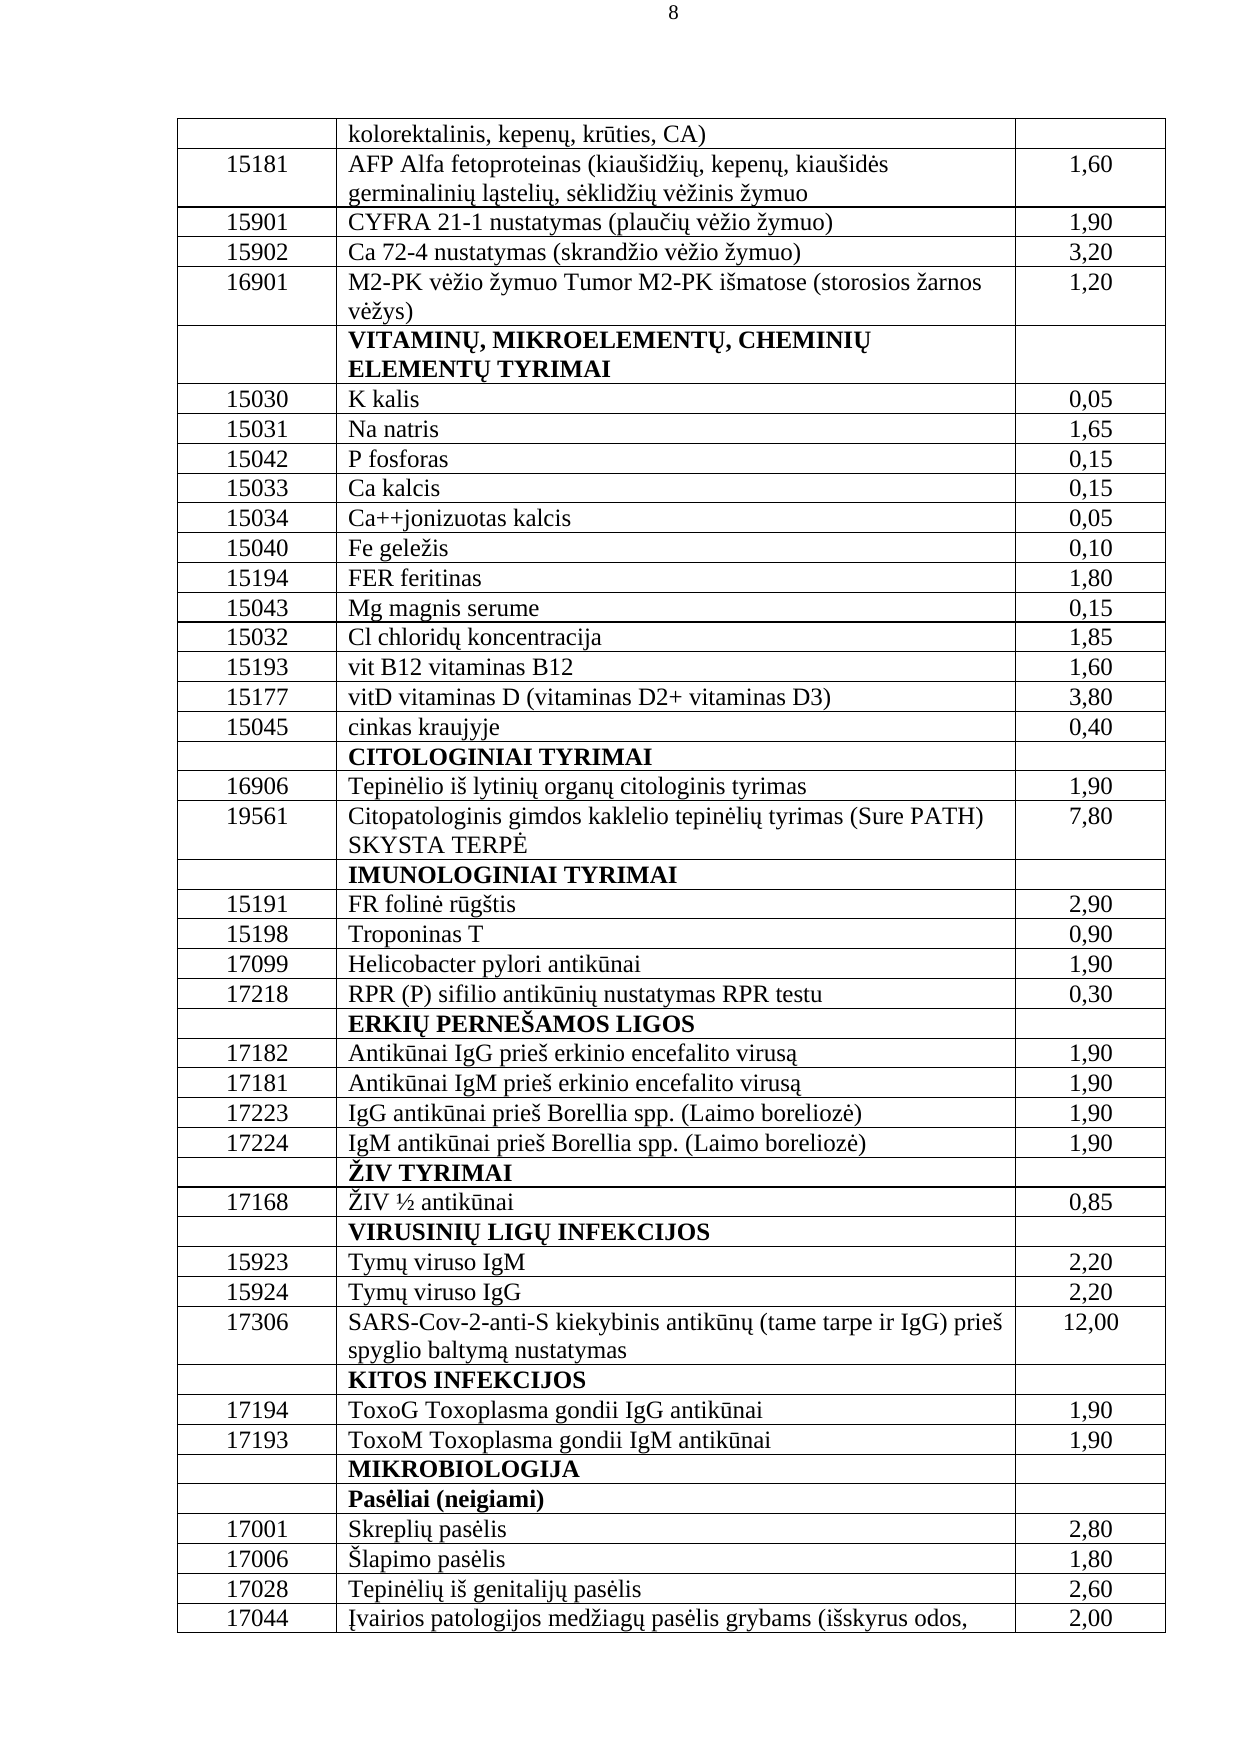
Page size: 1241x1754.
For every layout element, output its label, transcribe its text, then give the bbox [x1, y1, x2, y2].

table_cell 3,20 [1016, 237, 1165, 266]
table_cell 0,15 [1016, 474, 1165, 502]
table_cell 1,20 [1016, 267, 1165, 324]
table_cell 17001 [178, 1514, 336, 1543]
table_cell vit B12 vitaminas B12 [337, 652, 1015, 681]
table_cell ERKIŲ PERNEŠAMOS LIGOS [337, 1009, 1015, 1037]
table_cell 17099 [178, 949, 336, 978]
table_cell 1,90 [1016, 208, 1165, 236]
table_cell Tepinėlių iš genitalijų pasėlis [337, 1574, 1015, 1602]
table_cell [1016, 326, 1165, 383]
table_cell 0,15 [1016, 593, 1165, 621]
table_cell 15924 [178, 1277, 336, 1306]
table_cell 15040 [178, 533, 336, 562]
table_cell 15032 [178, 623, 336, 651]
table_cell Antikūnai IgG prieš erkinio encefalito virusą [337, 1039, 1015, 1067]
table_cell 15191 [178, 890, 336, 918]
table_cell [1016, 1158, 1165, 1186]
table_cell 1,60 [1016, 652, 1165, 681]
table_cell 17006 [178, 1544, 336, 1573]
table_cell 15177 [178, 682, 336, 711]
table_cell Ca kalcis [337, 474, 1015, 502]
table_cell FR folinė rūgštis [337, 890, 1015, 918]
table_cell 15902 [178, 237, 336, 266]
table_cell 17194 [178, 1395, 336, 1424]
table_cell [178, 119, 336, 148]
table_cell 1,90 [1016, 771, 1165, 800]
table_cell 17193 [178, 1425, 336, 1453]
table_cell 1,90 [1016, 1039, 1165, 1067]
table_cell Tymų viruso IgM [337, 1247, 1015, 1276]
table_cell KITOS INFEKCIJOS [337, 1365, 1015, 1394]
table_cell 2,00 [1016, 1604, 1165, 1632]
table_cell 0,40 [1016, 712, 1165, 741]
table_cell 15181 [178, 149, 336, 206]
table_cell P fosforas [337, 444, 1015, 472]
table_cell Ca++jonizuotas kalcis [337, 503, 1015, 532]
table_cell [1016, 1455, 1165, 1483]
table_cell Tepinėlio iš lytinių organų citologinis tyrimas [337, 771, 1015, 800]
table_cell ToxoM Toxoplasma gondii IgM antikūnai [337, 1425, 1015, 1453]
table_cell 12,00 [1016, 1307, 1165, 1364]
table_cell kolorektalinis, kepenų, krūties, CA) [337, 119, 1015, 148]
table_cell cinkas kraujyje [337, 712, 1015, 741]
table_cell 15031 [178, 414, 336, 443]
table_cell 1,85 [1016, 623, 1165, 651]
table_cell VIRUSINIŲ LIGŲ INFEKCIJOS [337, 1217, 1015, 1246]
table_cell Troponinas T [337, 919, 1015, 948]
table_cell 2,90 [1016, 890, 1165, 918]
table_cell 1,90 [1016, 1068, 1165, 1097]
table_cell 15198 [178, 919, 336, 948]
table_cell 2,60 [1016, 1574, 1165, 1602]
table_cell 0,05 [1016, 384, 1165, 413]
table_cell [1016, 119, 1165, 148]
table_cell Įvairios patologijos medžiagų pasėlis grybams (išskyrus odos, [337, 1604, 1015, 1632]
table_cell 16901 [178, 267, 336, 324]
table_cell 17306 [178, 1307, 336, 1364]
table_cell [1016, 1009, 1165, 1037]
table_cell [178, 1158, 336, 1186]
table_cell [1016, 860, 1165, 888]
table_cell [178, 1009, 336, 1037]
table_cell IMUNOLOGINIAI TYRIMAI [337, 860, 1015, 888]
table_cell 2,20 [1016, 1247, 1165, 1276]
table_cell CYFRA 21-1 nustatymas (plaučių vėžio žymuo) [337, 208, 1015, 236]
table_cell 17181 [178, 1068, 336, 1097]
table_cell [1016, 1365, 1165, 1394]
table_cell 15045 [178, 712, 336, 741]
table_cell Mg magnis serume [337, 593, 1015, 621]
table_cell M2-PK vėžio žymuo Tumor M2-PK išmatose (storosios žarnos vėžys) [337, 267, 1015, 324]
table_cell 1,90 [1016, 949, 1165, 978]
table_cell [1016, 742, 1165, 770]
table_cell 2,80 [1016, 1514, 1165, 1543]
table_cell 1,90 [1016, 1395, 1165, 1424]
table_cell [178, 1484, 336, 1513]
table_cell 15043 [178, 593, 336, 621]
table_cell 7,80 [1016, 801, 1165, 859]
table_cell [1016, 1217, 1165, 1246]
table_cell Tymų viruso IgG [337, 1277, 1015, 1306]
table_cell CITOLOGINIAI TYRIMAI [337, 742, 1015, 770]
table_cell FER feritinas [337, 563, 1015, 592]
table_cell Skreplių pasėlis [337, 1514, 1015, 1543]
table_cell Pasėliai (neigiami) [337, 1484, 1015, 1513]
table_cell 17218 [178, 979, 336, 1008]
table_cell Šlapimo pasėlis [337, 1544, 1015, 1573]
table_cell Fe geležis [337, 533, 1015, 562]
table_cell AFP Alfa fetoproteinas (kiaušidžių, kepenų, kiaušidės germinalinių ląstelių, sėklidžių vėžinis žymuo [337, 149, 1015, 206]
table_cell Helicobacter pylori antikūnai [337, 949, 1015, 978]
table_cell ToxoG Toxoplasma gondii IgG antikūnai [337, 1395, 1015, 1424]
table_cell K kalis [337, 384, 1015, 413]
table_cell 17028 [178, 1574, 336, 1602]
table_cell [178, 326, 336, 383]
table_cell MIKROBIOLOGIJA [337, 1455, 1015, 1483]
table_cell 15030 [178, 384, 336, 413]
table_cell 1,60 [1016, 149, 1165, 206]
table_cell 1,90 [1016, 1128, 1165, 1157]
table_cell 0,30 [1016, 979, 1165, 1008]
table_cell 3,80 [1016, 682, 1165, 711]
table_cell 0,10 [1016, 533, 1165, 562]
table_cell 15901 [178, 208, 336, 236]
table_cell 0,15 [1016, 444, 1165, 472]
table_cell 1,90 [1016, 1098, 1165, 1127]
table_cell 0,05 [1016, 503, 1165, 532]
table_cell 17223 [178, 1098, 336, 1127]
table_cell 17224 [178, 1128, 336, 1157]
table_cell 19561 [178, 801, 336, 859]
table_cell RPR (P) sifilio antikūnių nustatymas RPR testu [337, 979, 1015, 1008]
table_cell SARS-Cov-2-anti-S kiekybinis antikūnų (tame tarpe ir IgG) prieš spyglio baltymą nustatymas [337, 1307, 1015, 1364]
table_cell Antikūnai IgM prieš erkinio encefalito virusą [337, 1068, 1015, 1097]
table_cell 15034 [178, 503, 336, 532]
table_cell [178, 860, 336, 888]
table_cell 16906 [178, 771, 336, 800]
table_cell [178, 1217, 336, 1246]
table_cell 2,20 [1016, 1277, 1165, 1306]
table_cell 17182 [178, 1039, 336, 1067]
table_cell 1,65 [1016, 414, 1165, 443]
table_cell 15923 [178, 1247, 336, 1276]
table_cell ŽIV ½ antikūnai [337, 1188, 1015, 1216]
table_cell 1,90 [1016, 1425, 1165, 1453]
table_cell ŽIV TYRIMAI [337, 1158, 1015, 1186]
table_cell 1,80 [1016, 1544, 1165, 1573]
table_cell Ca 72-4 nustatymas (skrandžio vėžio žymuo) [337, 237, 1015, 266]
table_cell 15033 [178, 474, 336, 502]
table_cell 15042 [178, 444, 336, 472]
table_cell [178, 1365, 336, 1394]
table_cell 17168 [178, 1188, 336, 1216]
table_cell 0,90 [1016, 919, 1165, 948]
table_cell [1016, 1484, 1165, 1513]
table_cell Citopatologinis gimdos kaklelio tepinėlių tyrimas (Sure PATH) SKYSTA TERPĖ [337, 801, 1015, 859]
table_cell 17044 [178, 1604, 336, 1632]
table_cell [178, 1455, 336, 1483]
table_cell [178, 742, 336, 770]
table_cell IgM antikūnai prieš Borellia spp. (Laimo boreliozė) [337, 1128, 1015, 1157]
table_cell VITAMINŲ, MIKROELEMENTŲ, CHEMINIŲ ELEMENTŲ TYRIMAI [337, 326, 1015, 383]
table_cell 15193 [178, 652, 336, 681]
table_cell 0,85 [1016, 1188, 1165, 1216]
table_cell Na natris [337, 414, 1015, 443]
table_cell vitD vitaminas D (vitaminas D2+ vitaminas D3) [337, 682, 1015, 711]
table_cell IgG antikūnai prieš Borellia spp. (Laimo boreliozė) [337, 1098, 1015, 1127]
table_cell Cl chloridų koncentracija [337, 623, 1015, 651]
table_cell 15194 [178, 563, 336, 592]
table_cell 1,80 [1016, 563, 1165, 592]
